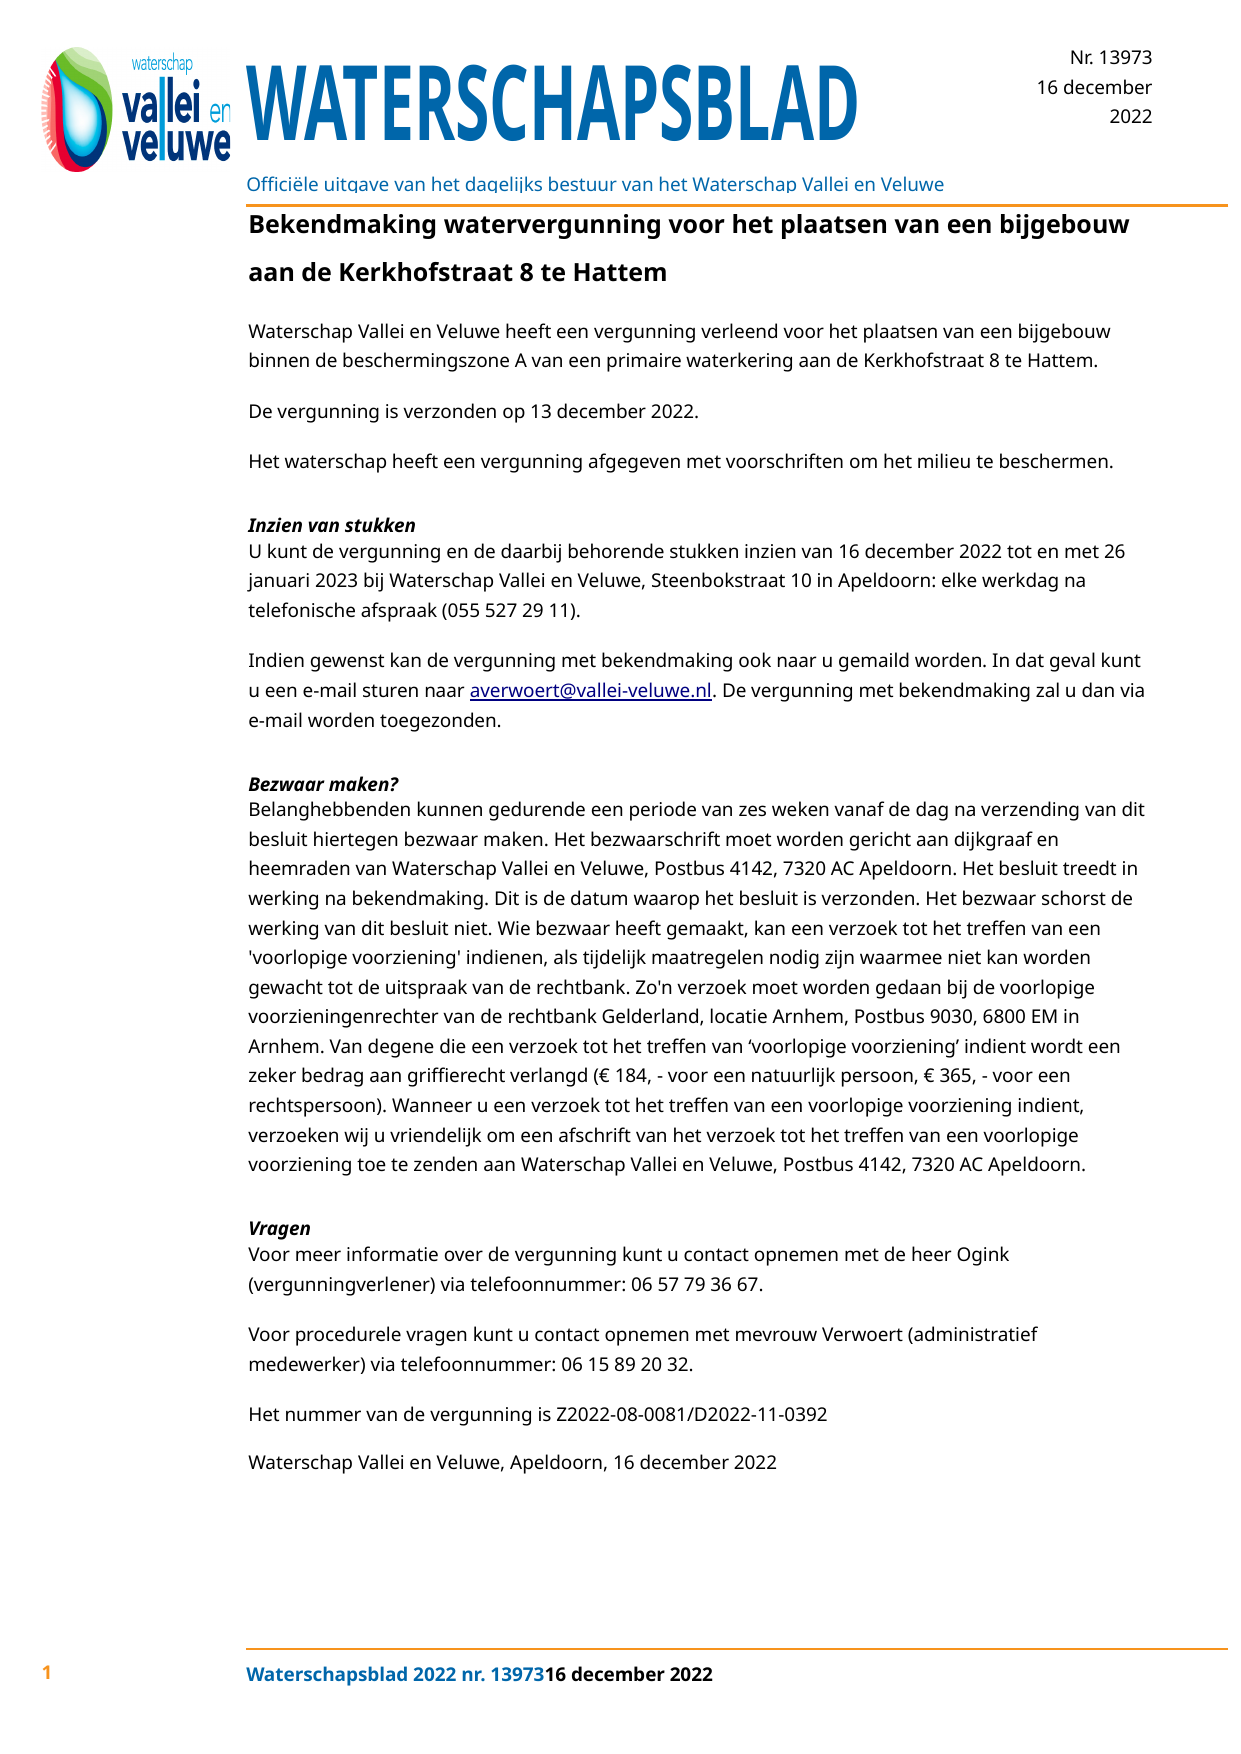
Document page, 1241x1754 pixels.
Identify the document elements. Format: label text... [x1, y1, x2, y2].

text Inzien van stukken [248, 512, 1152, 538]
text De vergunning is verzonden op 13 december 2022. [248, 398, 1152, 424]
text Waterschap Vallei en Veluwe heeft een vergunning verleend voor het plaatsen van een bijgebouw binnen de beschermingszone A van een primaire waterkering aan de Kerkhofstraat 8 te Hattem. [248, 318, 1152, 373]
text Vragen [248, 1215, 1152, 1241]
text Voor meer informatie over de vergunning kunt u contact opnemen met de heer Ogink (vergunningverlener) via telefoonnummer: 06 57 79 36 67. [248, 1241, 1152, 1296]
text Bekendmaking watervergunning voor het plaatsen van een bijgebouw aan de Kerkhofstraat 8 te Hattem [248, 207, 1152, 288]
text Het nummer van de vergunning is Z2022-08-0081/D2022-11-0392 [248, 1401, 1152, 1427]
text Bezwaar maken? [248, 771, 1152, 796]
text Waterschap Vallei en Veluwe, Apeldoorn, 16 december 2022 [248, 1449, 1152, 1475]
text Voor procedurele vragen kunt u contact opnemen met mevrouw Verwoert (administratief medewerker) via telefoonnummer: 06 15 89 20 32. [248, 1321, 1152, 1376]
text Indien gewenst kan de vergunning met bekendmaking ook naar u gemaild worden. In dat geval kunt u een e-mail sturen naar averwoert@vallei-veluwe.nl. De vergunning met bekendmaking zal u dan via e-mail worden toegezonden. [248, 648, 1152, 732]
text Het waterschap heeft een vergunning afgegeven met voorschriften om het milieu te beschermen. [248, 448, 1152, 474]
picture [41, 47, 231, 172]
text U kunt de vergunning en de daarbij behorende stukken inzien van 16 december 2022 tot en met 26 januari 2023 bij Waterschap Vallei en Veluwe, Steenbokstraat 10 in Apeldoorn: elke werkdag na telefonische afspraak (055 527 29 11). [248, 538, 1152, 623]
text Belanghebbenden kunnen gedurende een periode van zes weken vanaf de dag na verzending van dit besluit hiertegen bezwaar maken. Het bezwaarschrift moet worden gericht aan dijkgraaf en heemraden van Waterschap Vallei en Veluwe, Postbus 4142, 7320 AC Apeldoorn. Het besluit treedt in werking na bekendmaking. Dit is de datum waarop het besluit is verzonden. Het bezwaar schorst de werking van dit besluit niet. Wie bezwaar heeft gemaakt, kan een verzoek tot het treffen van een 'voorlopige voorziening' indienen, als tijdelijk maatregelen nodig zijn waarmee niet kan worden gewacht tot de uitspraak van de rechtbank. Zo'n verzoek moet worden gedaan bij de voorlopige voorzieningenrechter van de rechtbank Gelderland, locatie Arnhem, Postbus 9030, 6800 EM in Arnhem. Van degene die een verzoek tot het treffen van ‘voorlopige voorziening’ indient wordt een zeker bedrag aan griffierecht verlangd (€ 184, - voor een natuurlijk persoon, € 365, - voor een rechtspersoon). Wanneer u een verzoek tot het treffen van een voorlopige voorziening indient, verzoeken wij u vriendelijk om een afschrift van het verzoek tot het treffen van een voorlopige voorziening toe te zenden aan Waterschap Vallei en Veluwe, Postbus 4142, 7320 AC Apeldoorn. [248, 796, 1152, 1177]
